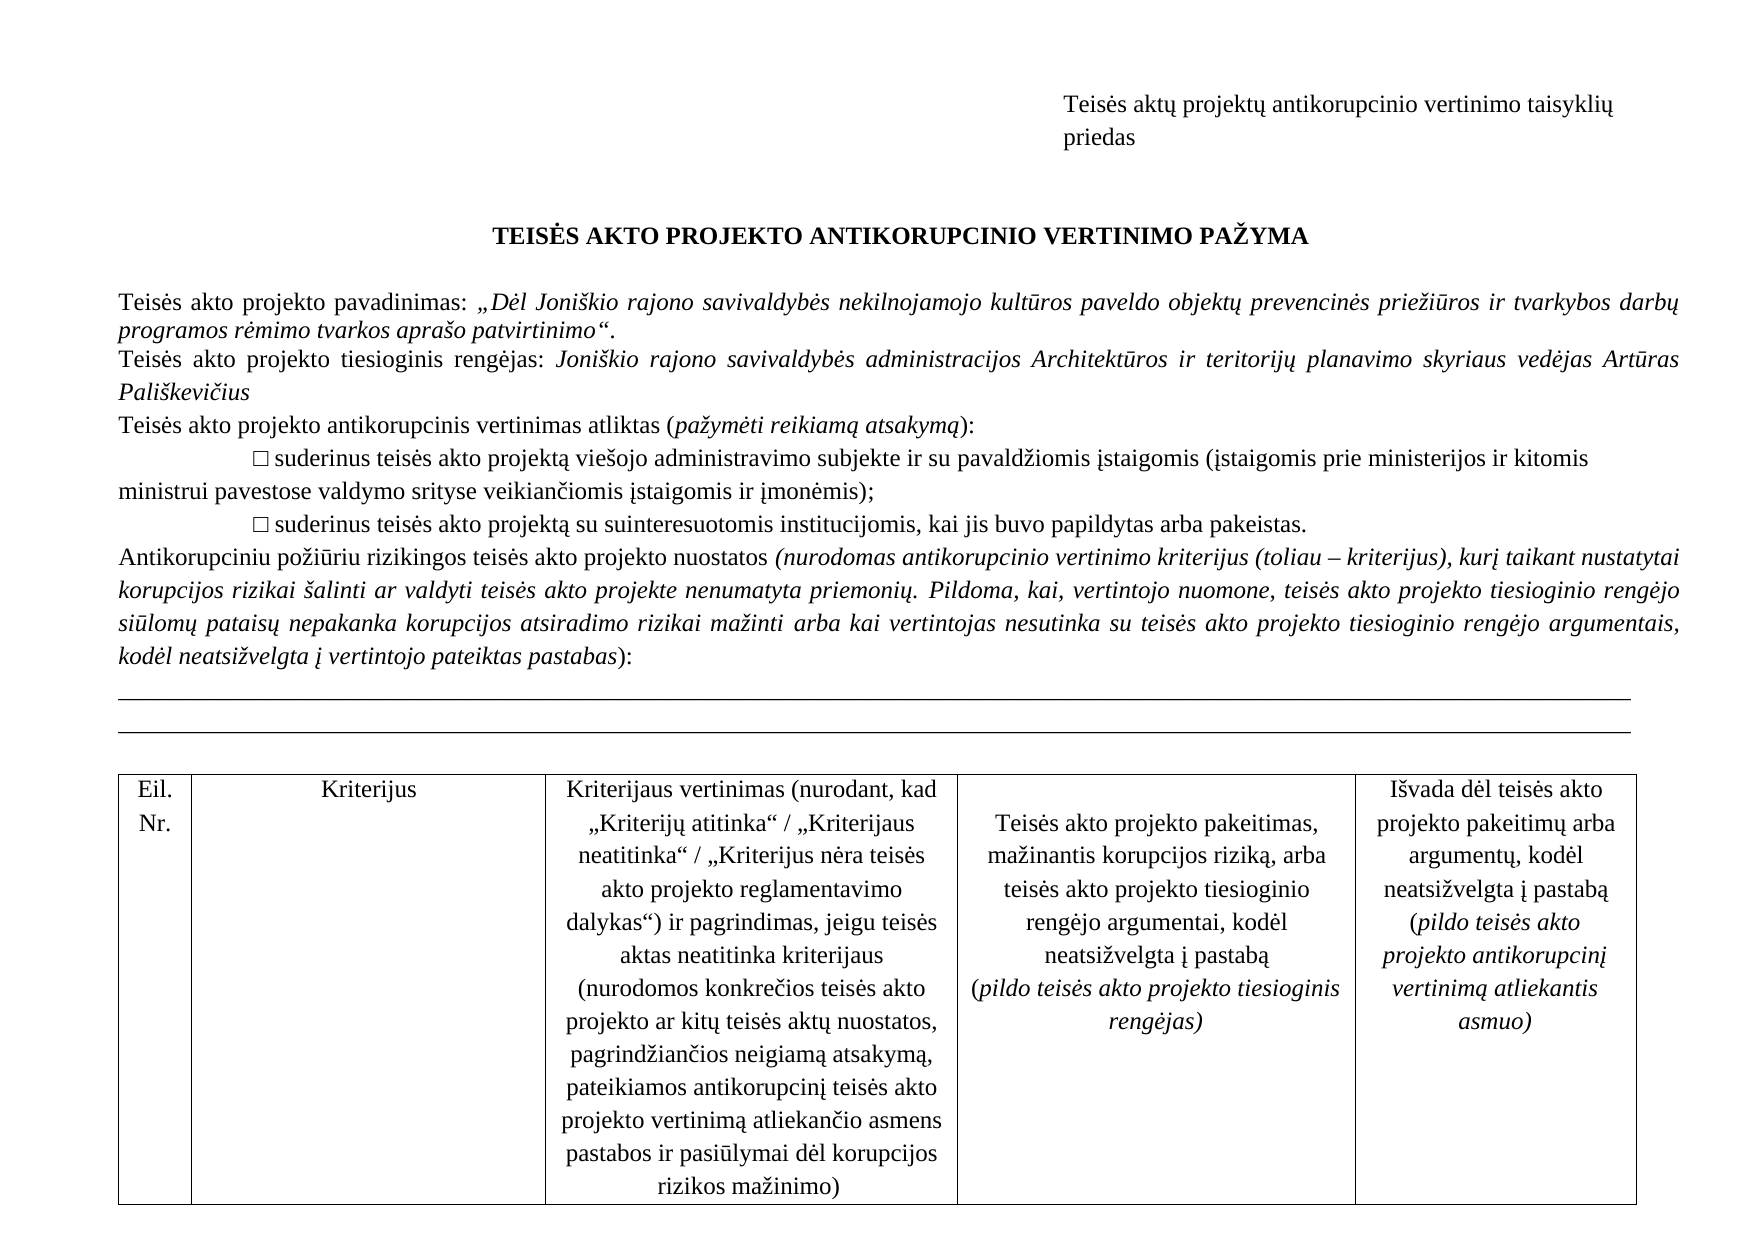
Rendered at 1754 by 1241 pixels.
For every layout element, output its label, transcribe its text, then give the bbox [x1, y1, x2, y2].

text □ suderinus teisės akto projektą su suinteresuotomis institucijomis, kai jis buvo papildytas arba pakeistas. [118, 509, 1683, 538]
table_header Kriterijaus vertinimas (nurodant, kad „Kriterijų atitinka“ / „Kriterijaus neatitinka“ / „Kriterijus nėra teisės akto projekto reglamentavimo dalykas“) ir pagrindimas, jeigu teisės aktas neatitinka kriterijaus (nurodomos konkrečios teisės akto projekto ar kitų teisės aktų nuostatos, pagrindžiančios neigiamą atsakymą, pateikiamos antikorupcinį teisės akto projekto vertinimą atliekančio asmens pastabos ir pasiūlymai dėl korupcijos rizikos mažinimo) [546, 775, 957, 1204]
table_header Išvada dėl teisės akto projekto pakeitimų arba argumentų, kodėl neatsižvelgta į pastabą (pildo teisės akto projekto antikorupcinį vertinimą atliekantis asmuo) [1356, 775, 1636, 1204]
text _________________________________________________________________________________________________________________________ [118, 674, 1683, 703]
table_header Teisės akto projekto pakeitimas, mažinantis korupcijos riziką, arba teisės akto projekto tiesioginio rengėjo argumentai, kodėl neatsižvelgta į pastabą (pildo teisės akto projekto tiesioginis rengėjas) [958, 775, 1355, 1204]
text □ suderinus teisės akto projektą viešojo administravimo subjekte ir su pavaldžiomis įstaigomis (įstaigomis prie ministerijos ir kitomis ministrui pavestose valdymo srityse veikiančiomis įstaigomis ir įmonėmis); [118, 443, 1683, 505]
text Teisės akto projekto pavadinimas: „Dėl Joniškio rajono savivaldybės nekilnojamojo kultūros paveldo objektų prevencinės priežiūros ir tvarkybos darbų programos rėmimo tvarkos aprašo patvirtinimo“. [118, 287, 1683, 344]
text Teisės akto projekto antikorupcinis vertinimas atliktas (pažymėti reikiamą atsakymą): [118, 410, 1683, 439]
text Antikorupciniu požiūriu rizikingos teisės akto projekto nuostatos (nurodomas antikorupcinio vertinimo kriterijus (toliau – kriterijus), kurį taikant nustatytai korupcijos rizikai šalinti ar valdyti teisės akto projekte nenumatyta priemonių. Pildoma, kai, vertintojo nuomone, teisės akto projekto tiesioginio rengėjo siūlomų pataisų nepakanka korupcijos atsiradimo rizikai mažinti arba kai vertintojas nesutinka su teisės akto projekto tiesioginio rengėjo argumentais, kodėl neatsižvelgta į vertintojo pateiktas pastabas): [118, 542, 1683, 670]
table_header Kriterijus [192, 775, 545, 1204]
text Teisės akto projekto tiesioginis rengėjas: Joniškio rajono savivaldybės administracijos Architektūros ir teritorijų planavimo skyriaus vedėjas Artūras Pališkevičius [118, 344, 1683, 406]
text _________________________________________________________________________________________________________________________ [118, 707, 1683, 736]
text TEISĖS AKTO PROJEKTO ANTIKORUPCINIO VERTINIMO PAŽYMA [118, 221, 1683, 249]
text priedas [1063, 122, 1683, 150]
table_header [1637, 774, 1727, 1204]
table_header Eil. Nr. [119, 775, 191, 1204]
text Teisės aktų projektų antikorupcinio vertinimo taisyklių [1063, 89, 1683, 117]
